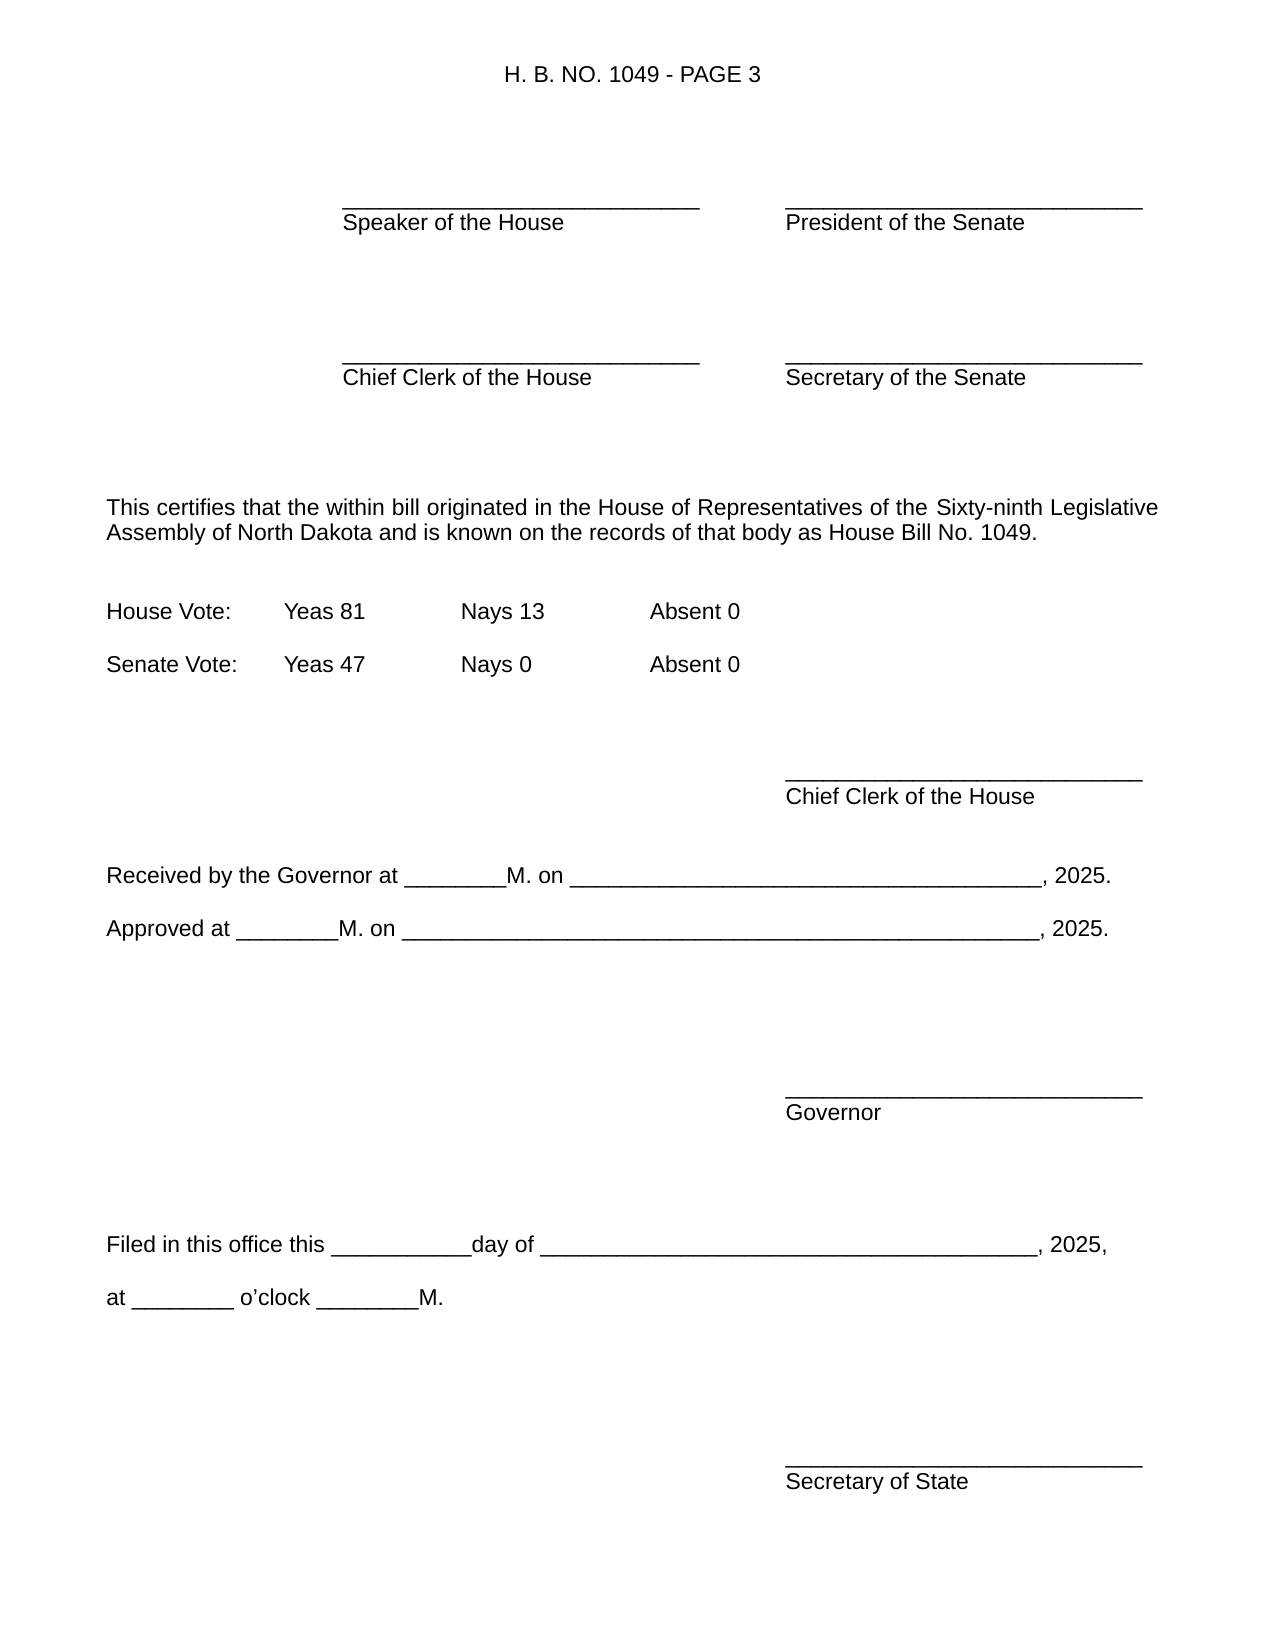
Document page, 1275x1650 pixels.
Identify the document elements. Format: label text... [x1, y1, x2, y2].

text Received by the Governor at ________M. on _____________________________________, 2025. [106, 862, 1158, 888]
text ____________________________ ____________________________ [106, 341, 1158, 366]
text Governor [106, 1099, 1158, 1125]
text House Vote: Yeas 81 Nays 13 Absent 0 [106, 598, 1158, 625]
text Chief Clerk of the House [106, 783, 1158, 809]
text Approved at ________M. on __________________________________________________, 2025. [106, 914, 1158, 941]
text Secretary of State [106, 1468, 1158, 1494]
text Senate Vote: Yeas 47 Nays 0 Absent 0 [106, 651, 1158, 677]
text ____________________________ ____________________________ [106, 186, 1158, 211]
text Filed in this office this ___________day of _______________________________________, 2025, [106, 1231, 1158, 1257]
text ____________________________ [106, 756, 1158, 783]
text ____________________________ [106, 1442, 1158, 1468]
text Speaker of the House President of the Senate [106, 211, 1158, 236]
text Chief Clerk of the House Secretary of the Senate [106, 366, 1158, 391]
text ____________________________ [106, 1073, 1158, 1099]
text This certifies that the within bill originated in the House of Representatives of the Sixty-ninth Legislative Assembly of North Dakota and is known on the records of that body as House Bill No. 1049. [106, 496, 1158, 546]
text at ________ o’clock ________M. [106, 1283, 1158, 1310]
